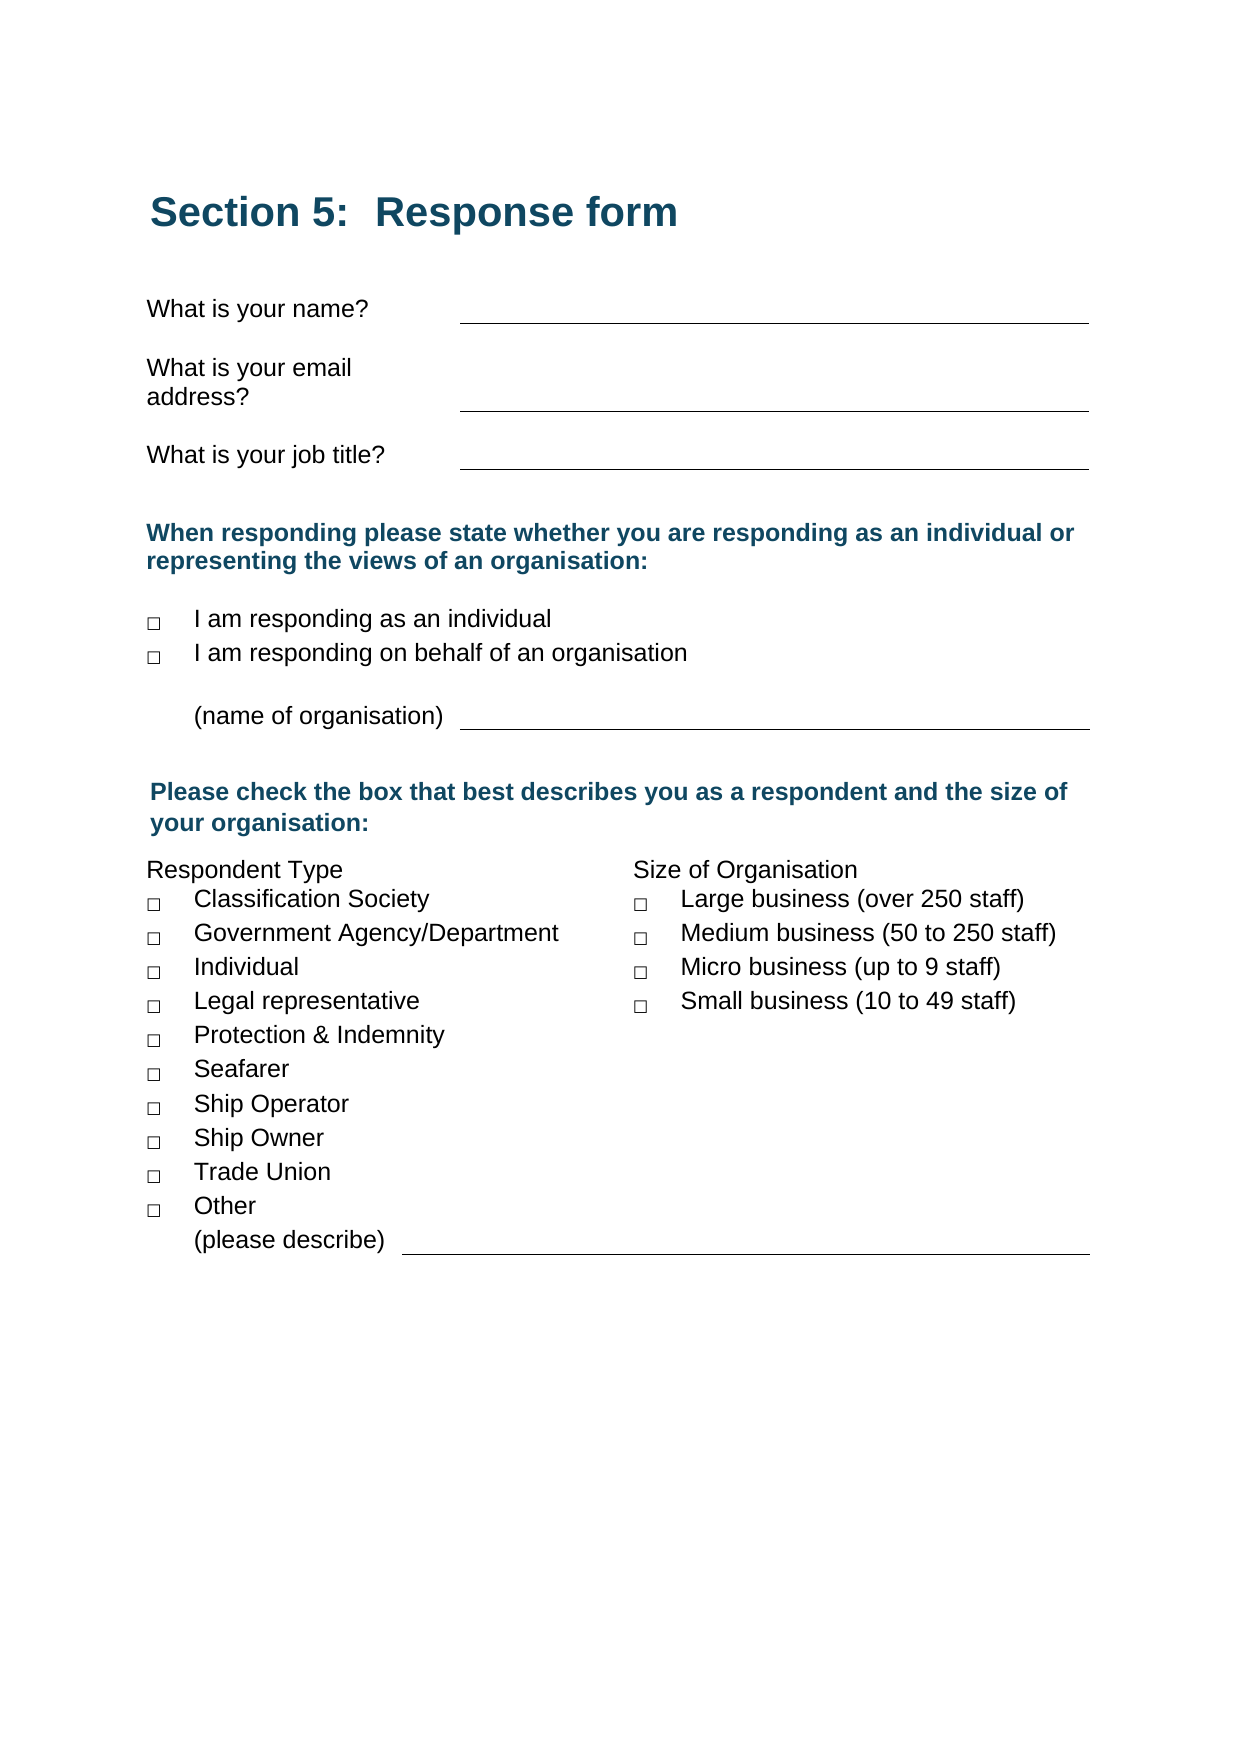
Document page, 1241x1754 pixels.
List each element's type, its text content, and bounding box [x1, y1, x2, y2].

table_cell [135, 1225, 182, 1253]
table_cell ☐ [135, 1089, 182, 1123]
table_header Respondent Type [135, 855, 622, 884]
table_cell Individual [182, 952, 622, 986]
table_cell [460, 324, 1089, 411]
table_header [460, 295, 1089, 323]
table_cell Legal representative [182, 986, 622, 1020]
table_header When responding please state whether you are responding as an individual or representing the views of an organisation: [135, 518, 1089, 575]
table_cell ☐ [622, 884, 669, 918]
table_cell ☐ [135, 638, 182, 672]
table_cell ☐ [135, 918, 182, 952]
table_cell ☐ [135, 1020, 182, 1054]
table_cell Trade Union [182, 1157, 622, 1191]
table_cell Ship Operator [182, 1089, 622, 1123]
table_cell ☐ [135, 884, 182, 918]
table_cell Medium business (50 to 250 staff) [669, 918, 1090, 952]
table_cell [622, 1157, 669, 1191]
table_cell ☐ [135, 1055, 182, 1088]
table_cell Large business (over 250 staff) [669, 884, 1081, 918]
table_cell [1081, 884, 1090, 918]
table_cell [402, 1225, 1090, 1253]
table_cell [711, 638, 1089, 672]
table_cell I am responding as an individual [182, 604, 711, 638]
table_cell [622, 1089, 669, 1123]
table_cell What is your email address? [135, 323, 460, 411]
table_cell Protection & Indemnity [182, 1020, 622, 1054]
table_cell [669, 1157, 1090, 1191]
table_cell [622, 1123, 669, 1157]
table_cell [669, 1089, 1090, 1123]
table_cell Other [182, 1191, 622, 1225]
table_cell [135, 672, 182, 729]
table_cell [669, 1055, 1090, 1088]
table_header Size of Organisation [622, 855, 1090, 884]
table_header What is your name? [135, 295, 460, 323]
table_cell Micro business (up to 9 staff) [669, 952, 1090, 986]
table_cell [669, 1191, 1090, 1225]
table_cell [711, 604, 1089, 638]
table_cell (name of organisation) [182, 672, 460, 729]
table_cell Classification Society [182, 884, 622, 918]
table_cell ☐ [135, 1123, 182, 1157]
table_cell [460, 412, 1089, 469]
table_cell [669, 1020, 1090, 1054]
table_cell ☐ [135, 986, 182, 1020]
table_cell ☐ [135, 1157, 182, 1191]
table_cell What is your job title? [135, 411, 460, 469]
table_cell Small business (10 to 49 staff) [669, 986, 1090, 1020]
table_cell [135, 575, 1089, 604]
table_cell Government Agency/Department [182, 918, 622, 952]
table_cell [460, 672, 1089, 729]
table_cell Ship Owner [182, 1123, 622, 1157]
subtitle Section 5: Response form [150, 187, 1090, 235]
table_cell I am responding on behalf of an organisation [182, 638, 711, 672]
text Please check the box that best describes you as a respondent and the size of your organisation: [150, 777, 1090, 837]
table_cell [622, 1020, 669, 1054]
table_cell Seafarer [182, 1055, 622, 1088]
table_cell ☐ [622, 918, 669, 952]
table_cell ☐ [135, 604, 182, 638]
table_cell [622, 1055, 669, 1088]
table_cell ☐ [135, 952, 182, 986]
table_cell [669, 1123, 1090, 1157]
table_cell ☐ [135, 1191, 182, 1225]
table_cell [622, 1191, 669, 1225]
table_cell ☐ [622, 952, 669, 986]
table_cell ☐ [622, 986, 669, 1020]
table_cell (please describe) [182, 1225, 402, 1253]
